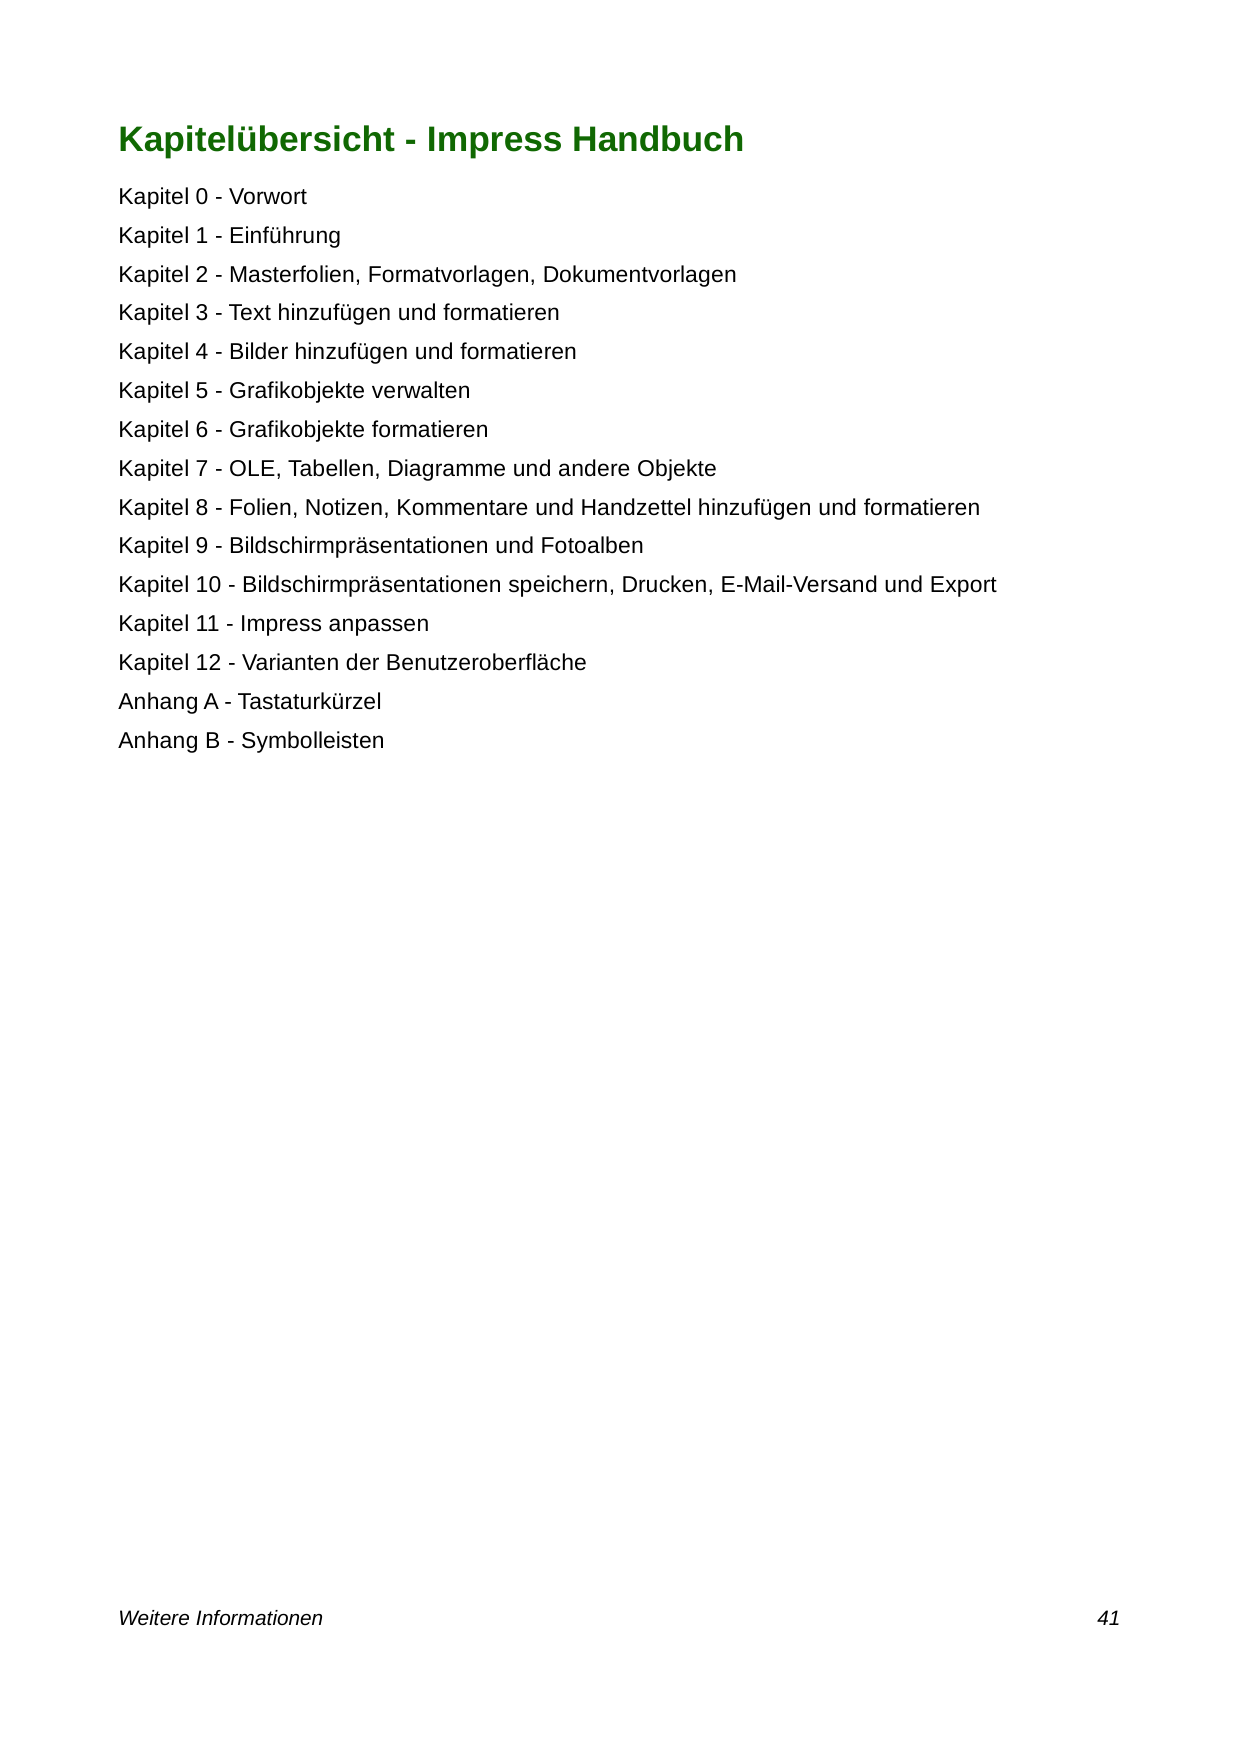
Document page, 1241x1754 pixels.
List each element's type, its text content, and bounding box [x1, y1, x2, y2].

text Kapitel 10 - Bildschirmpräsentationen speichern, Drucken, E-Mail-Versand und Export [118, 571, 1122, 598]
subtitle Kapitelübersicht - Impress Handbuch [118, 118, 1122, 159]
text Anhang A - Tastaturkürzel [118, 687, 1122, 714]
text Kapitel 1 - Einführung [118, 221, 1122, 248]
text Kapitel 3 - Text hinzufügen und formatieren [118, 299, 1122, 326]
text Kapitel 2 - Masterfolien, Formatvorlagen, Dokumentvorlagen [118, 260, 1122, 287]
text Anhang B - Symbolleisten [118, 726, 1122, 753]
text Kapitel 4 - Bilder hinzufügen und formatieren [118, 338, 1122, 365]
text Kapitel 9 - Bildschirmpräsentationen und Fotoalben [118, 532, 1122, 559]
text Kapitel 5 - Grafikobjekte verwalten [118, 376, 1122, 403]
text Kapitel 6 - Grafikobjekte formatieren [118, 415, 1122, 442]
text Kapitel 8 - Folien, Notizen, Kommentare und Handzettel hinzufügen und formatieren [118, 493, 1122, 520]
text Kapitel 7 - OLE, Tabellen, Diagramme und andere Objekte [118, 454, 1122, 481]
text Kapitel 0 - Vorwort [118, 182, 1122, 209]
text Kapitel 12 - Varianten der Benutzeroberfläche [118, 648, 1122, 676]
text Kapitel 11 - Impress anpassen [118, 609, 1122, 637]
